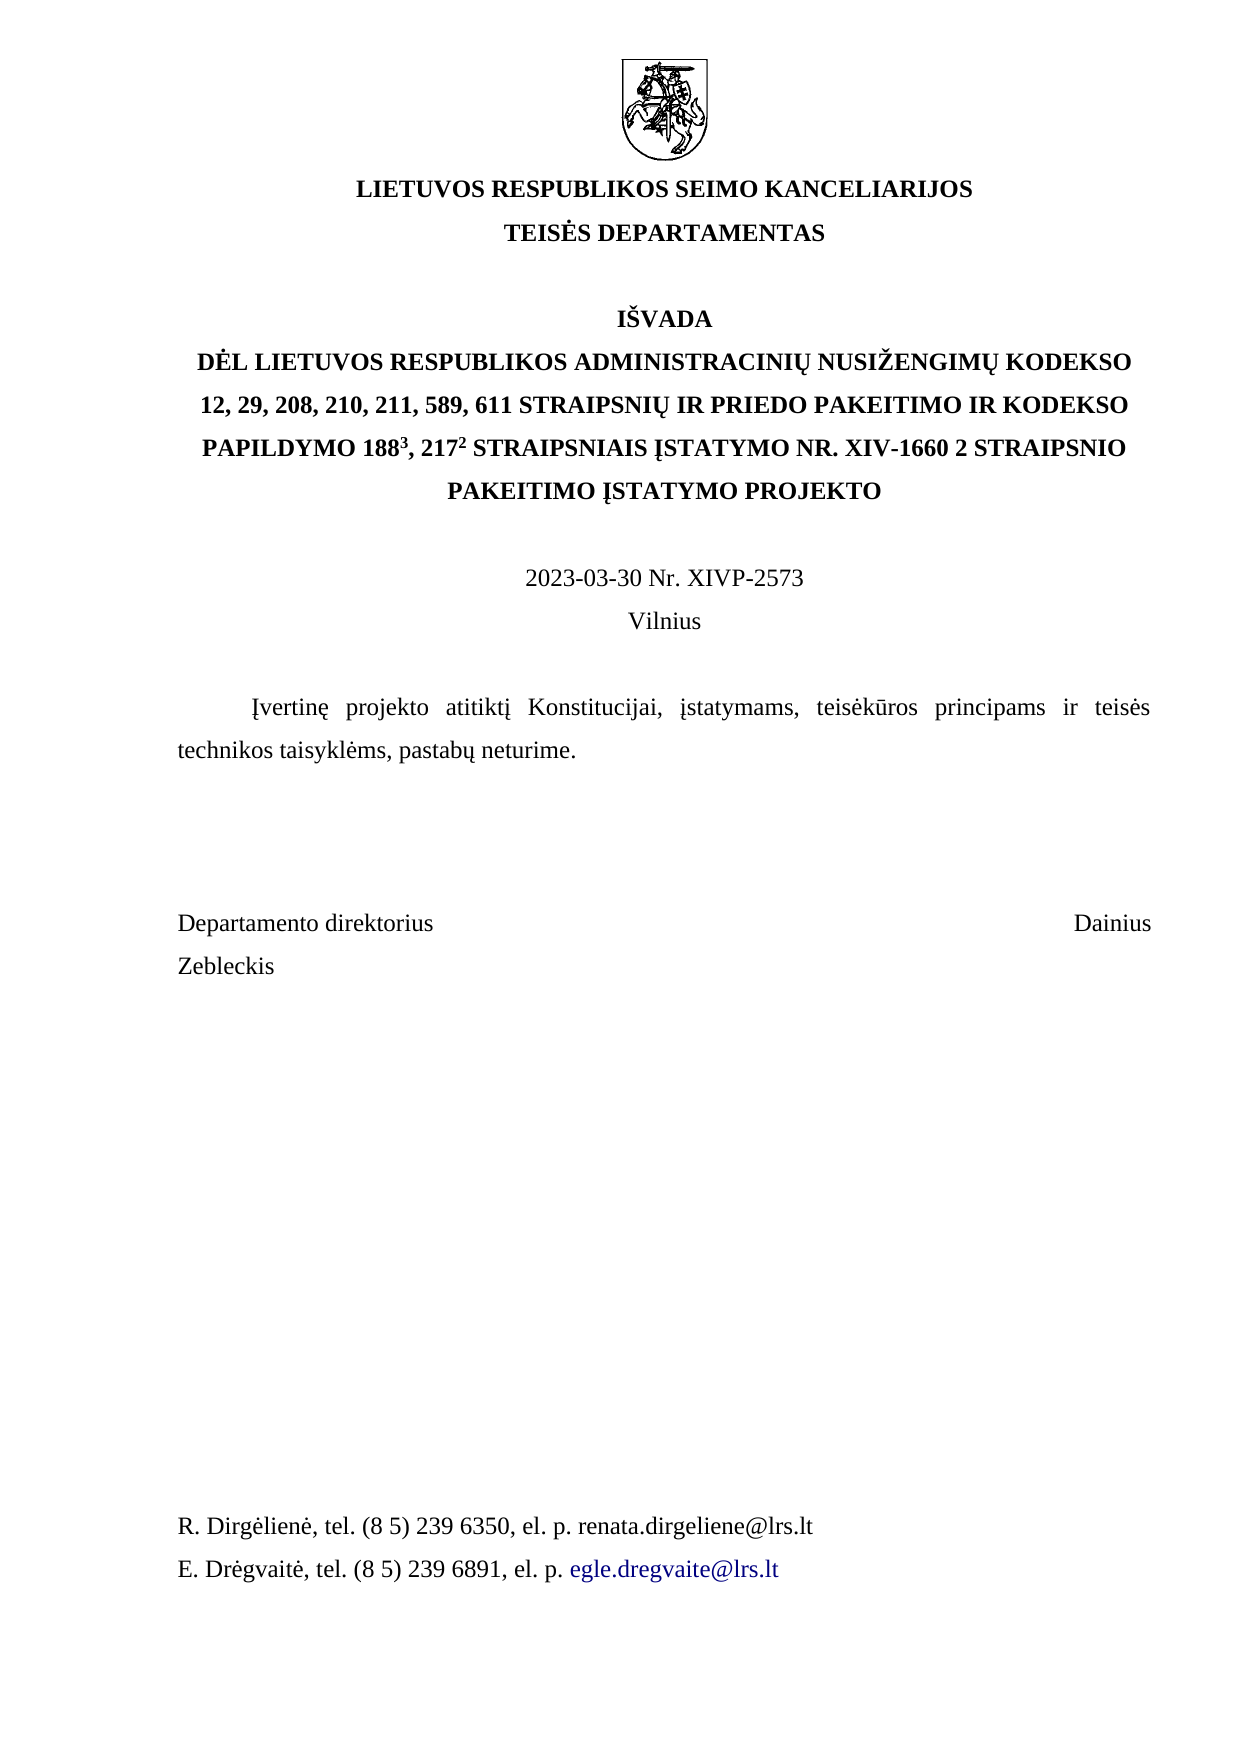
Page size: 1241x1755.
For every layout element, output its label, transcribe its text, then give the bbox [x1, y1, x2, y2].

text LIETUVOS RESPUBLIKOS SEIMO KANCELIARIJOS [177, 174, 1152, 203]
text DĖL LIETUVOS RESPUBLIKOS ADMINISTRACINIŲ NUSIŽENGIMŲ KODEKSO [177, 347, 1152, 376]
subtitle TEISĖS DEPARTAMENTAS [177, 218, 1152, 246]
text Departamento direktorius Dainius Zebleckis [177, 908, 1152, 979]
text IŠVADA [177, 304, 1152, 333]
text R. Dirgėlienė, tel. (8 5) 239 6350, el. p. renata.dirgeliene@lrs.lt [177, 1511, 1152, 1540]
text E. Drėgvaitė, tel. (8 5) 239 6891, el. p. egle.dregvaite@lrs.lt [177, 1554, 1152, 1583]
text 12, 29, 208, 210, 211, 589, 611 STRAIPSNIŲ IR PRIEDO PAKEITIMO IR KODEKSO PAPILDYMO 1883, 2172 STRAIPSNIAIS ĮSTATYMO NR. XIV-1660 2 STRAIPSNIO PAKEITIMO ĮSTATYMO PROJEKTO [177, 390, 1152, 505]
text 2023-03-30 Nr. XIVP-2573 [177, 563, 1152, 591]
text Įvertinę projekto atitiktį Konstitucijai, įstatymams, teisėkūros principams ir teisės technikos taisyklėms, pastabų neturime. [177, 692, 1152, 764]
text Vilnius [177, 606, 1152, 634]
